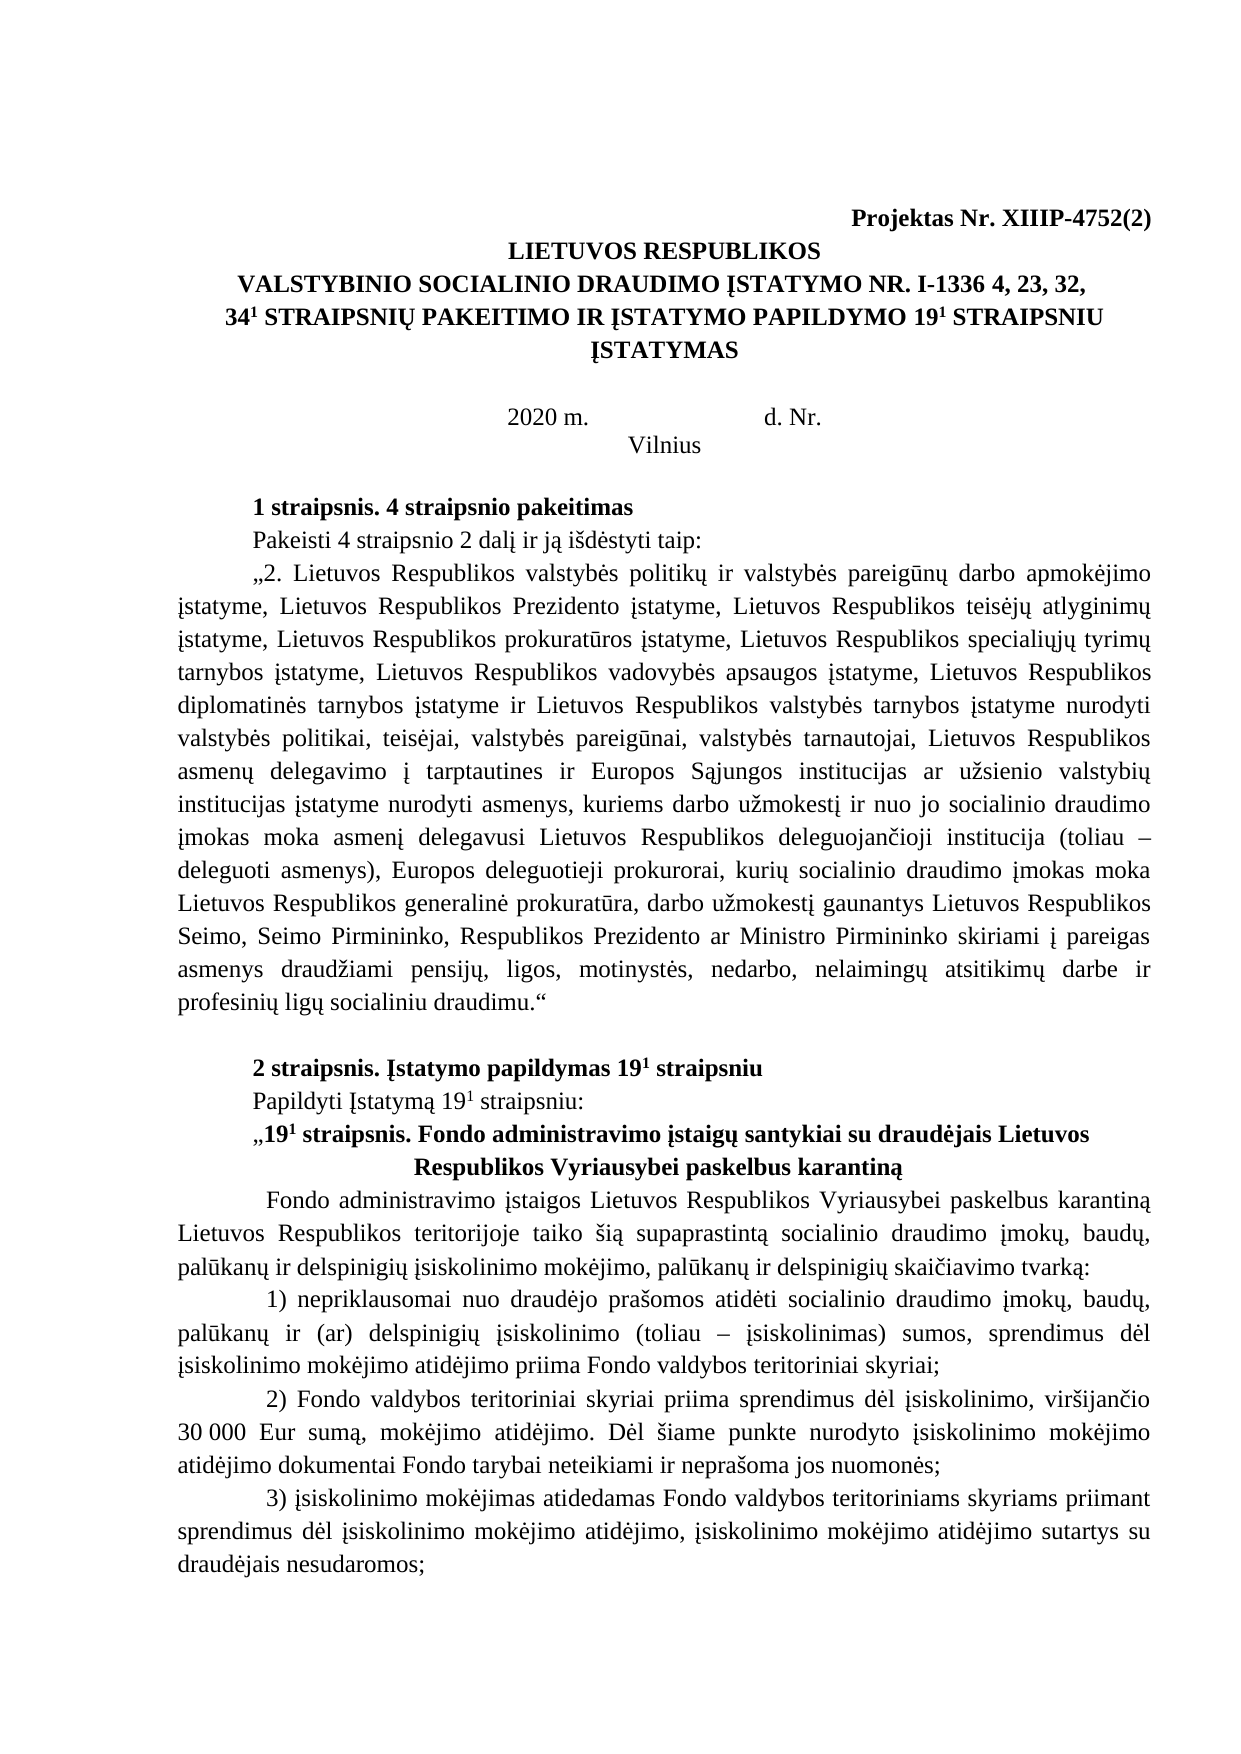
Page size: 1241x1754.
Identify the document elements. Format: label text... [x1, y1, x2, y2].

text 2020 m. d. Nr. [177, 402, 1152, 430]
text Papildyti Įstatymą 191 straipsniu: [177, 1086, 1152, 1115]
table_header [948, 118, 1174, 203]
text 1 straipsnis. 4 straipsnio pakeitimas [177, 492, 1152, 521]
text VALSTYBINIO SOCIALINIO DRAUDIMO ĮSTATYMO NR. I-1336 4, 23, 32, [177, 269, 1152, 298]
text „191 straipsnis. Fondo administravimo įstaigų santykiai su draudėjais Lietuvos [177, 1119, 1152, 1148]
text 341 STRAIPSNIŲ PAKEITIMO IR ĮSTATYMO PAPILDYMO 191 STRAIPSNIU [177, 302, 1152, 331]
text LIETUVOS RESPUBLIKOS [177, 236, 1152, 265]
text 3) įsiskolinimo mokėjimas atidedamas Fondo valdybos teritoriniams skyriams priimant sprendimus dėl įsiskolinimo mokėjimo atidėjimo, įsiskolinimo mokėjimo atidėjimo sutartys su draudėjais nesudaromos; [177, 1483, 1152, 1577]
text 1) nepriklausomai nuo draudėjo prašomos atidėti socialinio draudimo įmokų, baudų, palūkanų ir (ar) delspinigių įsiskolinimo (toliau – įsiskolinimas) sumos, sprendimus dėl įsiskolinimo mokėjimo atidėjimo priima Fondo valdybos teritoriniai skyriai; [177, 1284, 1152, 1379]
text Respublikos Vyriausybei paskelbus karantiną [312, 1152, 1152, 1181]
table_header [747, 118, 948, 203]
text Fondo administravimo įstaigos Lietuvos Respublikos Vyriausybei paskelbus karantiną Lietuvos Respublikos teritorijoje taiko šią supaprastintą socialinio draudimo įmokų, baudų, palūkanų ir delspinigių įsiskolinimo mokėjimo, palūkanų ir delspinigių skaičiavimo tvarką: [177, 1186, 1152, 1280]
text Projektas Nr. XIIIP-4752(2) [177, 203, 1152, 232]
text ĮSTATYMAS [177, 336, 1152, 364]
text Pakeisti 4 straipsnio 2 dalį ir ją išdėstyti taip: [177, 525, 1152, 554]
text „2. Lietuvos Respublikos valstybės politikų ir valstybės pareigūnų darbo apmokėjimo įstatyme, Lietuvos Respublikos Prezidento įstatyme, Lietuvos Respublikos teisėjų atlyginimų įstatyme, Lietuvos Respublikos prokuratūros įstatyme, Lietuvos Respublikos specialiųjų tyrimų tarnybos įstatyme, Lietuvos Respublikos vadovybės apsaugos įstatyme, Lietuvos Respublikos diplomatinės tarnybos įstatyme ir Lietuvos Respublikos valstybės tarnybos įstatyme nurodyti valstybės politikai, teisėjai, valstybės pareigūnai, valstybės tarnautojai, Lietuvos Respublikos asmenų delegavimo į tarptautines ir Europos Sąjungos institucijas ar užsienio valstybių institucijas įstatyme nurodyti asmenys, kuriems darbo užmokestį ir nuo jo socialinio draudimo įmokas moka asmenį delegavusi Lietuvos Respublikos deleguojančioji institucija (toliau – deleguoti asmenys), Europos deleguotieji prokurorai, kurių socialinio draudimo įmokas moka Lietuvos Respublikos generalinė prokuratūra, darbo užmokestį gaunantys Lietuvos Respublikos Seimo, Seimo Pirmininko, Respublikos Prezidento ar Ministro Pirmininko skiriami į pareigas asmenys draudžiami pensijų, ligos, motinystės, nedarbo, nelaimingų atsitikimų darbe ir profesinių ligų socialiniu draudimu.“ [177, 558, 1152, 1016]
text 2) Fondo valdybos teritoriniai skyriai priima sprendimus dėl įsiskolinimo, viršijančio 30 000 Eur sumą, mokėjimo atidėjimo. Dėl šiame punkte nurodyto įsiskolinimo mokėjimo atidėjimo dokumentai Fondo tarybai neteikiami ir neprašoma jos nuomonės; [177, 1384, 1152, 1478]
text Vilnius [177, 430, 1152, 459]
table_header [177, 118, 747, 203]
text 2 straipsnis. Įstatymo papildymas 191 straipsniu [177, 1053, 1152, 1082]
